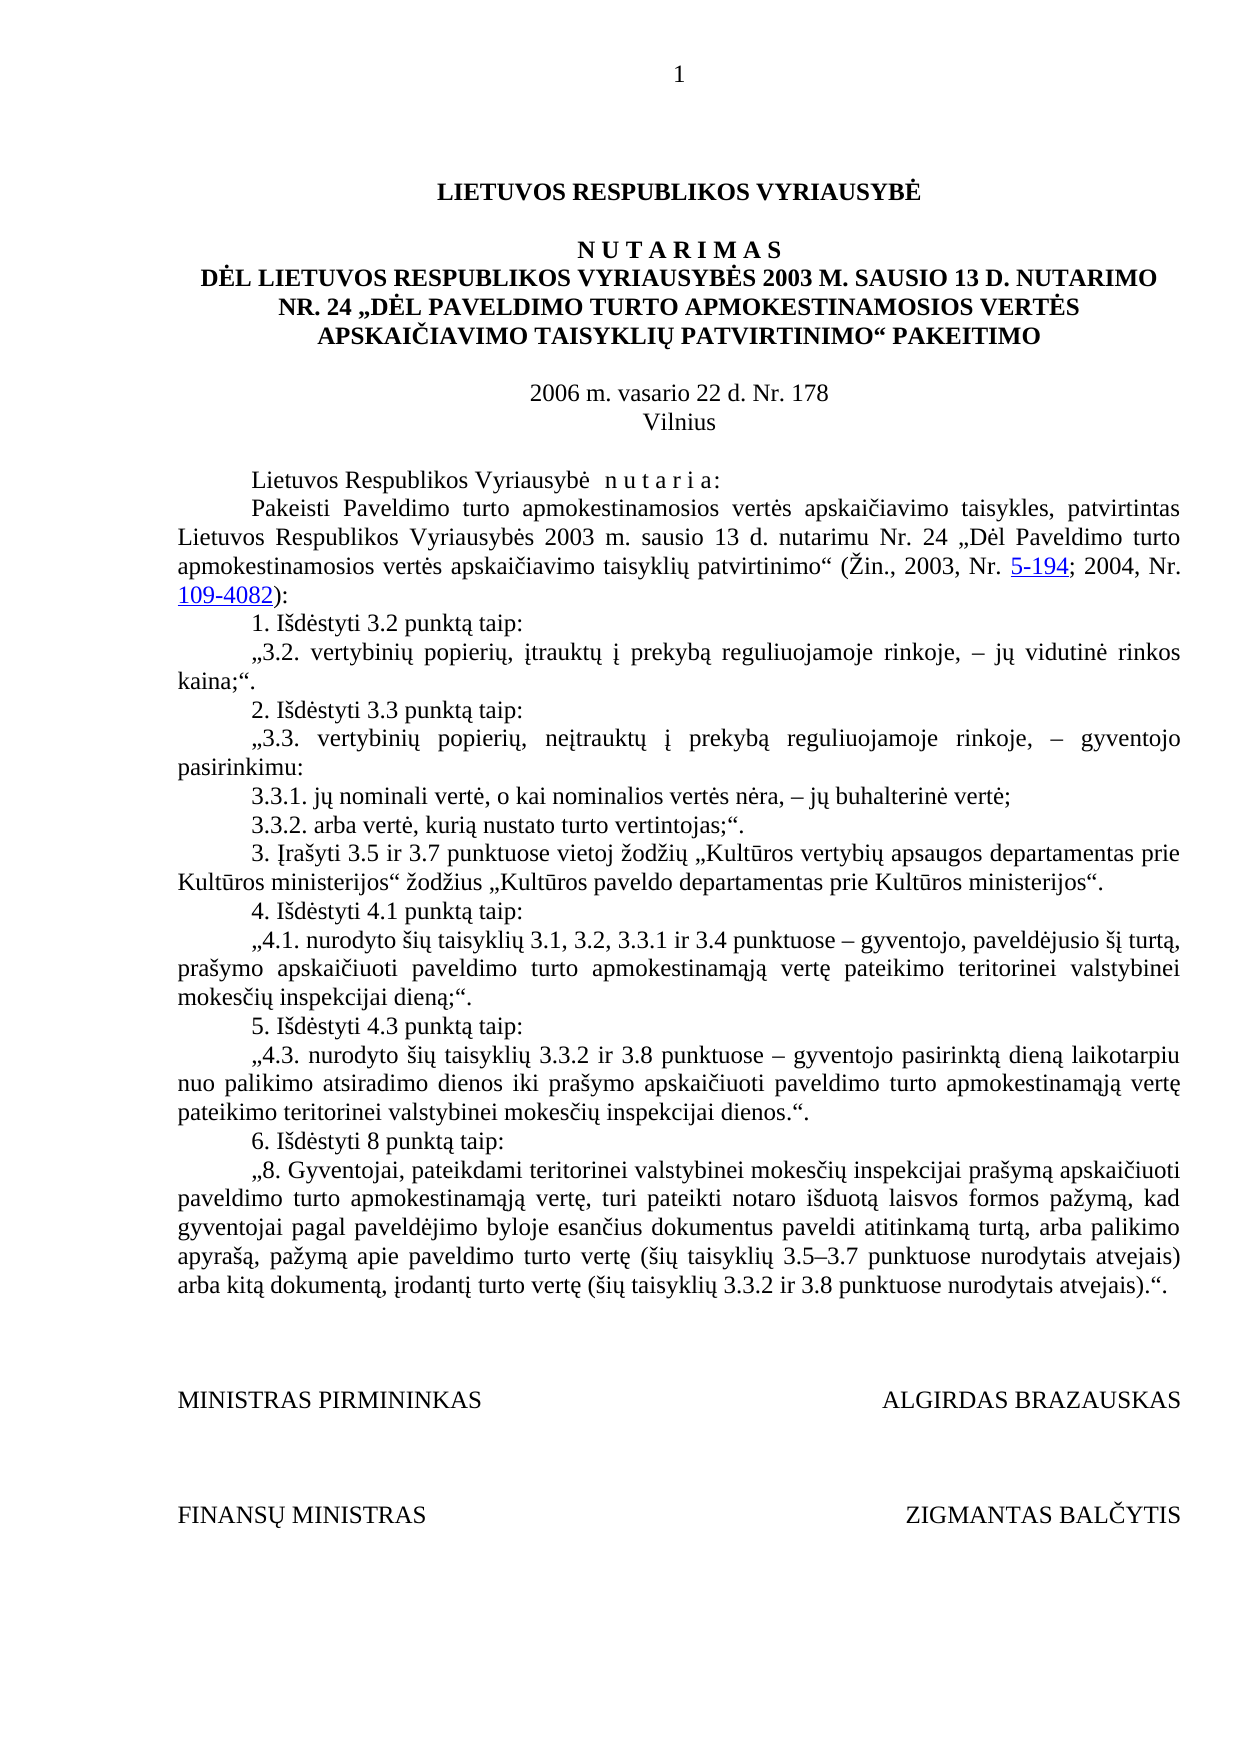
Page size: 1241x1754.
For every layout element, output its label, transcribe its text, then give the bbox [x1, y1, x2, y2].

text 6. Išdėstyti 8 punktą taip: [177, 1126, 1181, 1155]
text 5. Išdėstyti 4.3 punktą taip: [177, 1011, 1181, 1040]
text 3. Įrašyti 3.5 ir 3.7 punktuose vietoj žodžių „Kultūros vertybių apsaugos departamentas prie Kultūros ministerijos“ žodžius „Kultūros paveldo departamentas prie Kultūros ministerijos“. [177, 838, 1181, 896]
text „4.3. nurodyto šių taisyklių 3.3.2 ir 3.8 punktuose – gyventojo pasirinktą dieną laikotarpiu nuo palikimo atsiradimo dienos iki prašymo apskaičiuoti paveldimo turto apmokestinamąją vertę pateikimo teritorinei valstybinei mokesčių inspekcijai dienos.“. [177, 1040, 1181, 1126]
text Pakeisti Paveldimo turto apmokestinamosios vertės apskaičiavimo taisykles, patvirtintas Lietuvos Respublikos Vyriausybės 2003 m. sausio 13 d. nutarimu Nr. 24 „Dėl Paveldimo turto apmokestinamosios vertės apskaičiavimo taisyklių patvirtinimo“ (Žin., 2003, Nr. 5-194; 2004, Nr. 109-4082): [177, 493, 1181, 608]
text Lietuvos Respublikos Vyriausybė nutaria: [177, 465, 1181, 493]
text Ministras Pirmininkas Algirdas Brazauskas [177, 1385, 1181, 1413]
text 2. Išdėstyti 3.3 punktą taip: [177, 695, 1181, 723]
text Vilnius [177, 407, 1181, 436]
text 1. Išdėstyti 3.2 punktą taip: [177, 608, 1181, 637]
text DĖL LIETUVOS RESPUBLIKOS VYRIAUSYBĖS 2003 M. SAUSIO 13 D. NUTARIMO NR. 24 „DĖL PAVELDIMO TURTO APMOKESTINAMOSIOS VERTĖS APSKAIČIAVIMO TAISYKLIŲ PATVIRTINIMO“ PAKEITIMO [177, 263, 1181, 350]
text 3.3.2. arba vertė, kurią nustato turto vertintojas;“. [177, 810, 1181, 838]
text LIETUVOS RESPUBLIKOS VYRIAUSYBĖ [177, 177, 1181, 206]
text 2006 m. vasario 22 d. Nr. 178 [177, 378, 1181, 407]
text „4.1. nurodyto šių taisyklių 3.1, 3.2, 3.3.1 ir 3.4 punktuose – gyventojo, paveldėjusio šį turtą, prašymo apskaičiuoti paveldimo turto apmokestinamąją vertę pateikimo teritorinei valstybinei mokesčių inspekcijai dieną;“. [177, 925, 1181, 1011]
text 3.3.1. jų nominali vertė, o kai nominalios vertės nėra, – jų buhalterinė vertė; [177, 781, 1181, 810]
text „3.2. vertybinių popierių, įtrauktų į prekybą reguliuojamoje rinkoje, – jų vidutinė rinkos kaina;“. [177, 637, 1181, 695]
text N U T A R I M A S [177, 235, 1181, 263]
text „3.3. vertybinių popierių, neįtrauktų į prekybą reguliuojamoje rinkoje, – gyventojo pasirinkimu: [177, 723, 1181, 781]
text Finansų ministras Zigmantas Balčytis [177, 1500, 1181, 1528]
text 4. Išdėstyti 4.1 punktą taip: [177, 896, 1181, 925]
text „8. Gyventojai, pateikdami teritorinei valstybinei mokesčių inspekcijai prašymą apskaičiuoti paveldimo turto apmokestinamąją vertę, turi pateikti notaro išduotą laisvos formos pažymą, kad gyventojai pagal paveldėjimo byloje esančius dokumentus paveldi atitinkamą turtą, arba palikimo apyrašą, pažymą apie paveldimo turto vertę (šių taisyklių 3.5–3.7 punktuose nurodytais atvejais) arba kitą dokumentą, įrodantį turto vertę (šių taisyklių 3.3.2 ir 3.8 punktuose nurodytais atvejais).“. [177, 1155, 1181, 1298]
